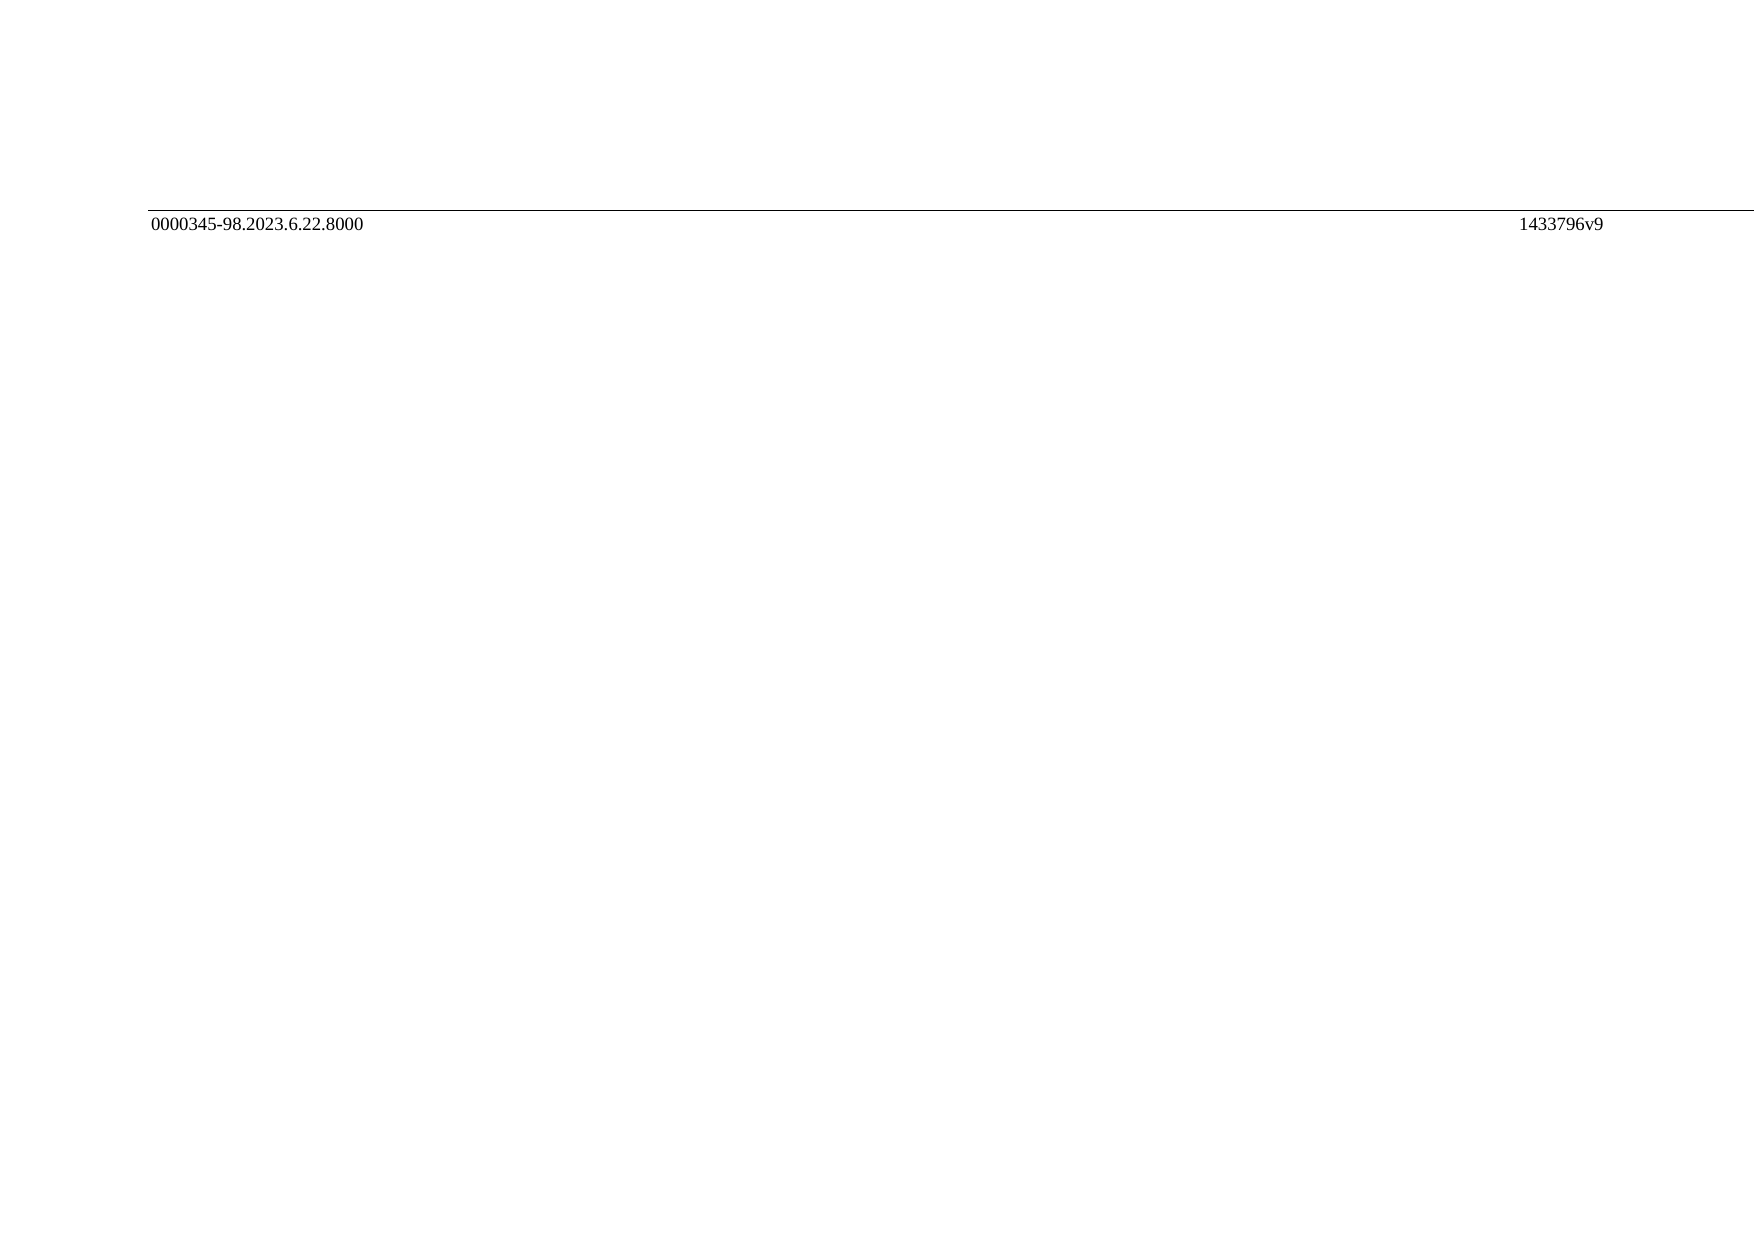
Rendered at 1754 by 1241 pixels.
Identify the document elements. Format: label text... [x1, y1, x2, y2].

table_header 1433796v9 [877, 211, 1606, 238]
table_header 0000345-98.2023.6.22.8000 [148, 211, 877, 238]
